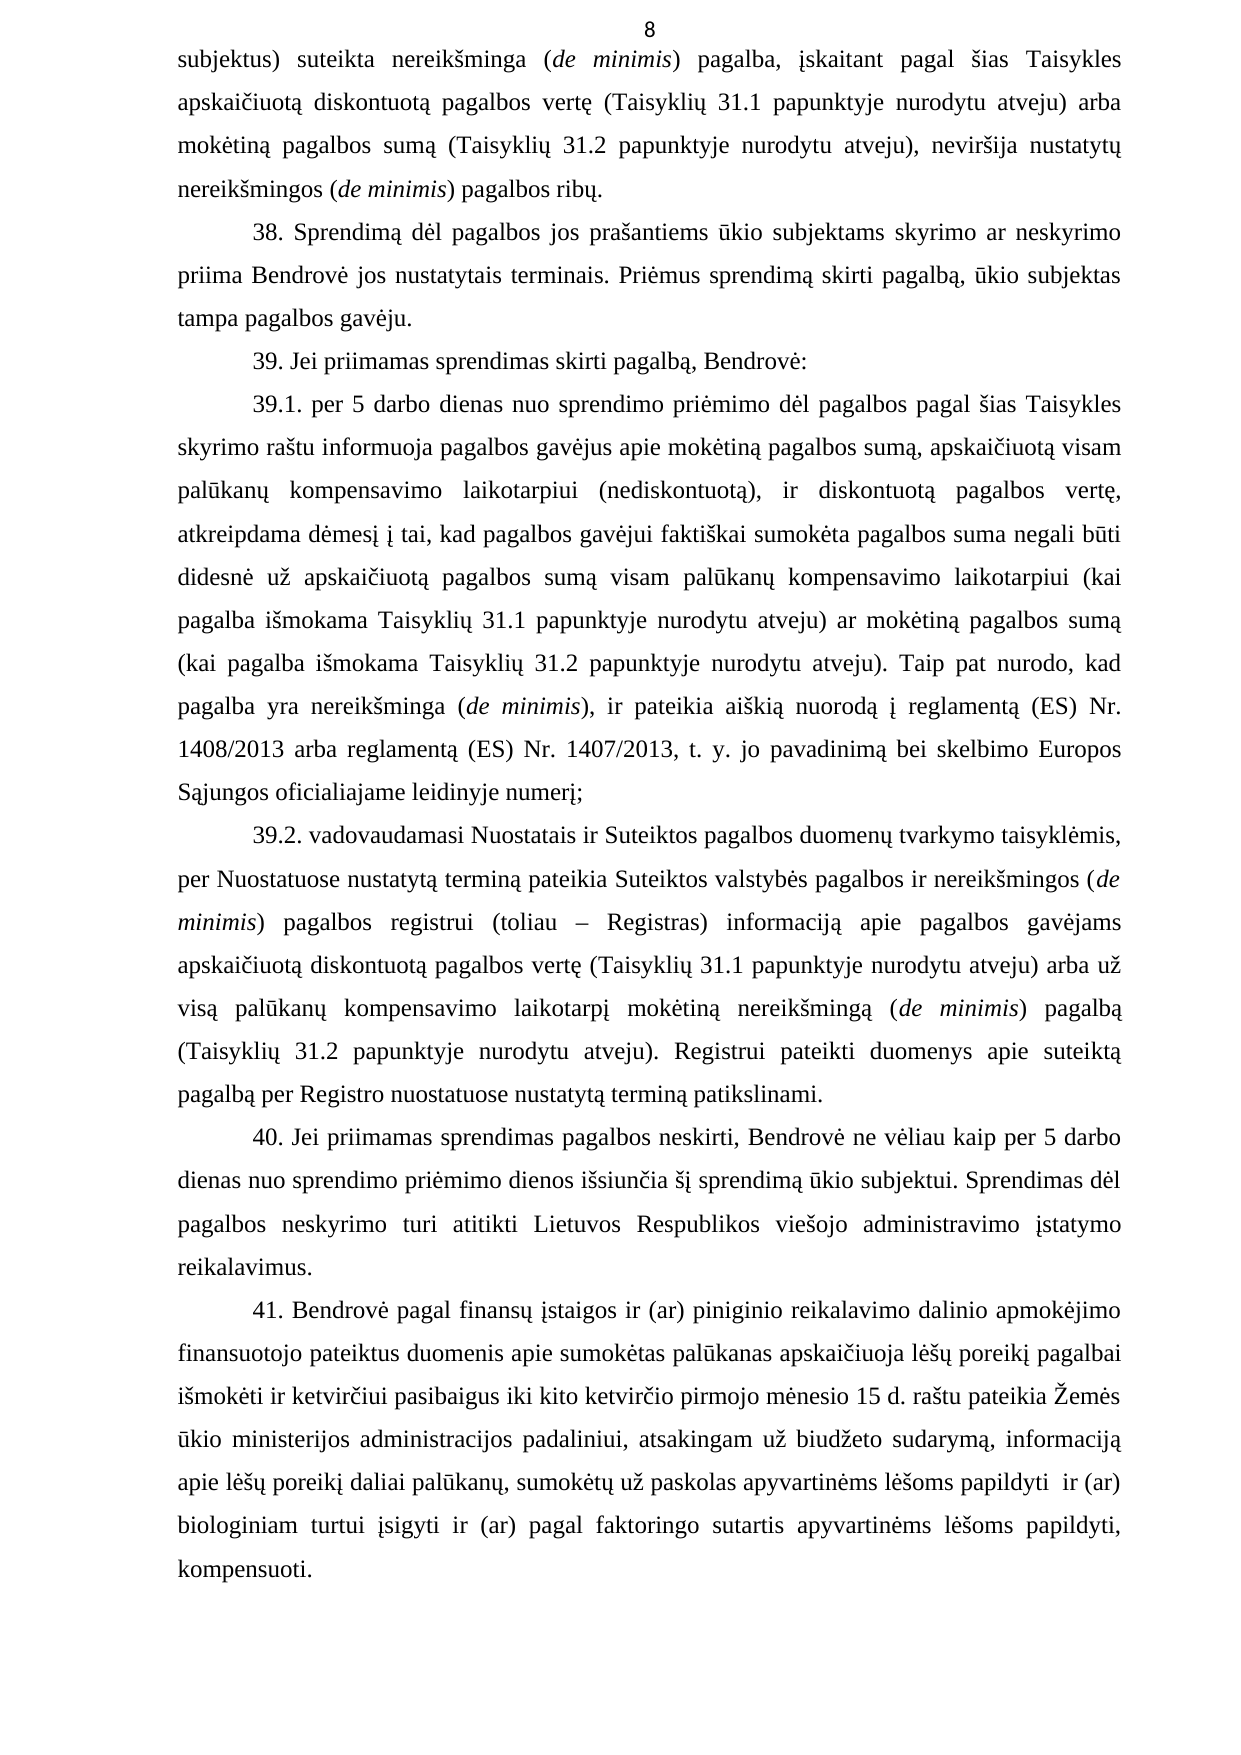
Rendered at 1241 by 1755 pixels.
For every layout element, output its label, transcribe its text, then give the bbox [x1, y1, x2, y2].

text 41. Bendrovė pagal finansų įstaigos ir (ar) piniginio reikalavimo dalinio apmokėjimo finansuotojo pateiktus duomenis apie sumokėtas palūkanas apskaičiuoja lėšų poreikį pagalbai išmokėti ir ketvirčiui pasibaigus iki kito ketvirčio pirmojo mėnesio 15 d. raštu pateikia Žemės ūkio ministerijos administracijos padaliniui, atsakingam už biudžeto sudarymą, informaciją apie lėšų poreikį daliai palūkanų, sumokėtų už paskolas apyvartinėms lėšoms papildyti ir (ar) biologiniam turtui įsigyti ir (ar) pagal faktoringo sutartis apyvartinėms lėšoms papildyti, kompensuoti. [177, 1295, 1122, 1582]
text 40. Jei priimamas sprendimas pagalbos neskirti, Bendrovė ne vėliau kaip per 5 darbo dienas nuo sprendimo priėmimo dienos išsiunčia šį sprendimą ūkio subjektui. Sprendimas dėl pagalbos neskyrimo turi atitikti Lietuvos Respublikos viešojo administravimo įstatymo reikalavimus. [177, 1122, 1122, 1281]
text 39.1. per 5 darbo dienas nuo sprendimo priėmimo dėl pagalbos pagal šias Taisykles skyrimo raštu informuoja pagalbos gavėjus apie mokėtiną pagalbos sumą, apskaičiuotą visam palūkanų kompensavimo laikotarpiui (nediskontuotą), ir diskontuotą pagalbos vertę, atkreipdama dėmesį į tai, kad pagalbos gavėjui faktiškai sumokėta pagalbos suma negali būti didesnė už apskaičiuotą pagalbos sumą visam palūkanų kompensavimo laikotarpiui (kai pagalba išmokama Taisyklių 31.1 papunktyje nurodytu atveju) ar mokėtiną pagalbos sumą (kai pagalba išmokama Taisyklių 31.2 papunktyje nurodytu atveju). Taip pat nurodo, kad pagalba yra nereikšminga (de minimis), ir pateikia aiškią nuorodą į reglamentą (ES) Nr. 1408/2013 arba reglamentą (ES) Nr. 1407/2013, t. y. jo pavadinimą bei skelbimo Europos Sąjungos oficialiajame leidinyje numerį; [177, 389, 1122, 806]
text 38. Sprendimą dėl pagalbos jos prašantiems ūkio subjektams skyrimo ar neskyrimo priima Bendrovė jos nustatytais terminais. Priėmus sprendimą skirti pagalbą, ūkio subjektas tampa pagalbos gavėju. [177, 217, 1122, 332]
text subjektus) suteikta nereikšminga (de minimis) pagalba, įskaitant pagal šias Taisykles apskaičiuotą diskontuotą pagalbos vertę (Taisyklių 31.1 papunktyje nurodytu atveju) arba mokėtiną pagalbos sumą (Taisyklių 31.2 papunktyje nurodytu atveju), neviršija nustatytų nereikšmingos (de minimis) pagalbos ribų. [177, 44, 1122, 202]
text 39.2. vadovaudamasi Nuostatais ir Suteiktos pagalbos duomenų tvarkymo taisyklėmis, per Nuostatuose nustatytą terminą pateikia Suteiktos valstybės pagalbos ir nereikšmingos (de minimis) pagalbos registrui (toliau – Registras) informaciją apie pagalbos gavėjams apskaičiuotą diskontuotą pagalbos vertę (Taisyklių 31.1 papunktyje nurodytu atveju) arba už visą palūkanų kompensavimo laikotarpį mokėtiną nereikšmingą (de minimis) pagalbą (Taisyklių 31.2 papunktyje nurodytu atveju). Registrui pateikti duomenys apie suteiktą pagalbą per Registro nuostatuose nustatytą terminą patikslinami. [177, 821, 1122, 1108]
text 39. Jei priimamas sprendimas skirti pagalbą, Bendrovė: [177, 346, 1122, 375]
